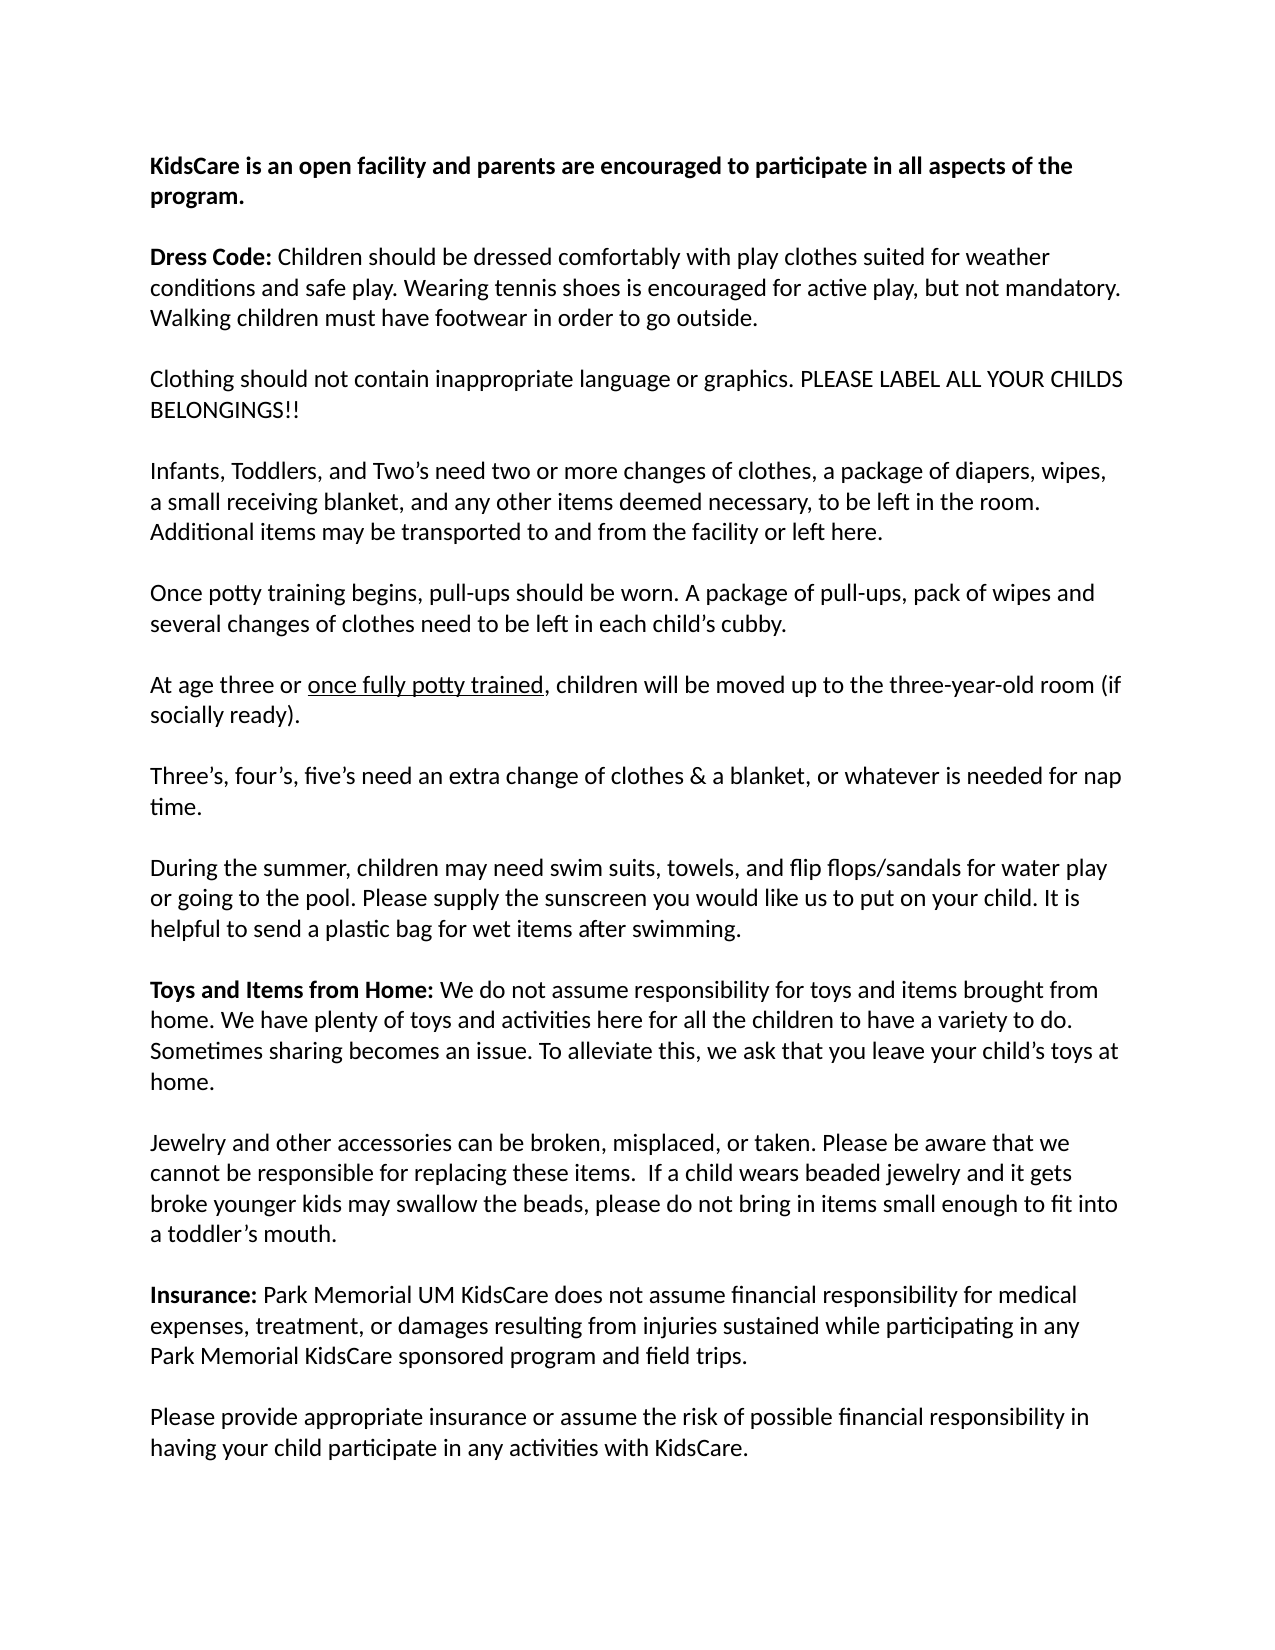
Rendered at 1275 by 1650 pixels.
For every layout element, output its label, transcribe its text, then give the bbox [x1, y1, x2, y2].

text Jewelry and other accessories can be broken, misplaced, or taken. Please be aware that we cannot be responsible for replacing these items. If a child wears beaded jewelry and it gets broke younger kids may swallow the beads, please do not bring in items small enough to fit into a toddler’s mouth. [150, 1127, 1125, 1249]
text During the summer, children may need swim suits, towels, and flip flops/sandals for water play or going to the pool. Please supply the sunscreen you would like us to put on your child. It is helpful to send a plastic bag for wet items after swimming. [150, 852, 1125, 943]
text At age three or once fully potty trained, children will be moved up to the three-year-old room (if socially ready). [150, 669, 1125, 730]
text KidsCare is an open facility and parents are encouraged to participate in all aspects of the program. [150, 150, 1125, 211]
text Once potty training begins, pull-ups should be worn. A package of pull-ups, pack of wipes and several changes of clothes need to be left in each child’s cubby. [150, 577, 1125, 638]
text Toys and Items from Home: We do not assume responsibility for toys and items brought from home. We have plenty of toys and activities here for all the children to have a variety to do. Sometimes sharing becomes an issue. To alleviate this, we ask that you leave your child’s toys at home. [150, 974, 1125, 1096]
text Please provide appropriate insurance or assume the risk of possible financial responsibility in having your child participate in any activities with KidsCare. [150, 1401, 1125, 1462]
text Clothing should not contain inappropriate language or graphics. PLEASE LABEL ALL YOUR CHILDS BELONGINGS!! [150, 364, 1125, 425]
text Three’s, four’s, five’s need an extra change of clothes & a blanket, or whatever is needed for nap time. [150, 760, 1125, 821]
text Dress Code: Children should be dressed comfortably with play clothes suited for weather conditions and safe play. Wearing tennis shoes is encouraged for active play, but not mandatory. Walking children must have footwear in order to go outside. [150, 242, 1125, 333]
text Insurance: Park Memorial UM KidsCare does not assume financial responsibility for medical expenses, treatment, or damages resulting from injuries sustained while participating in any Park Memorial KidsCare sponsored program and field trips. [150, 1279, 1125, 1371]
text Infants, Toddlers, and Two’s need two or more changes of clothes, a package of diapers, wipes, a small receiving blanket, and any other items deemed necessary, to be left in the room. Additional items may be transported to and from the facility or left here. [150, 455, 1125, 547]
